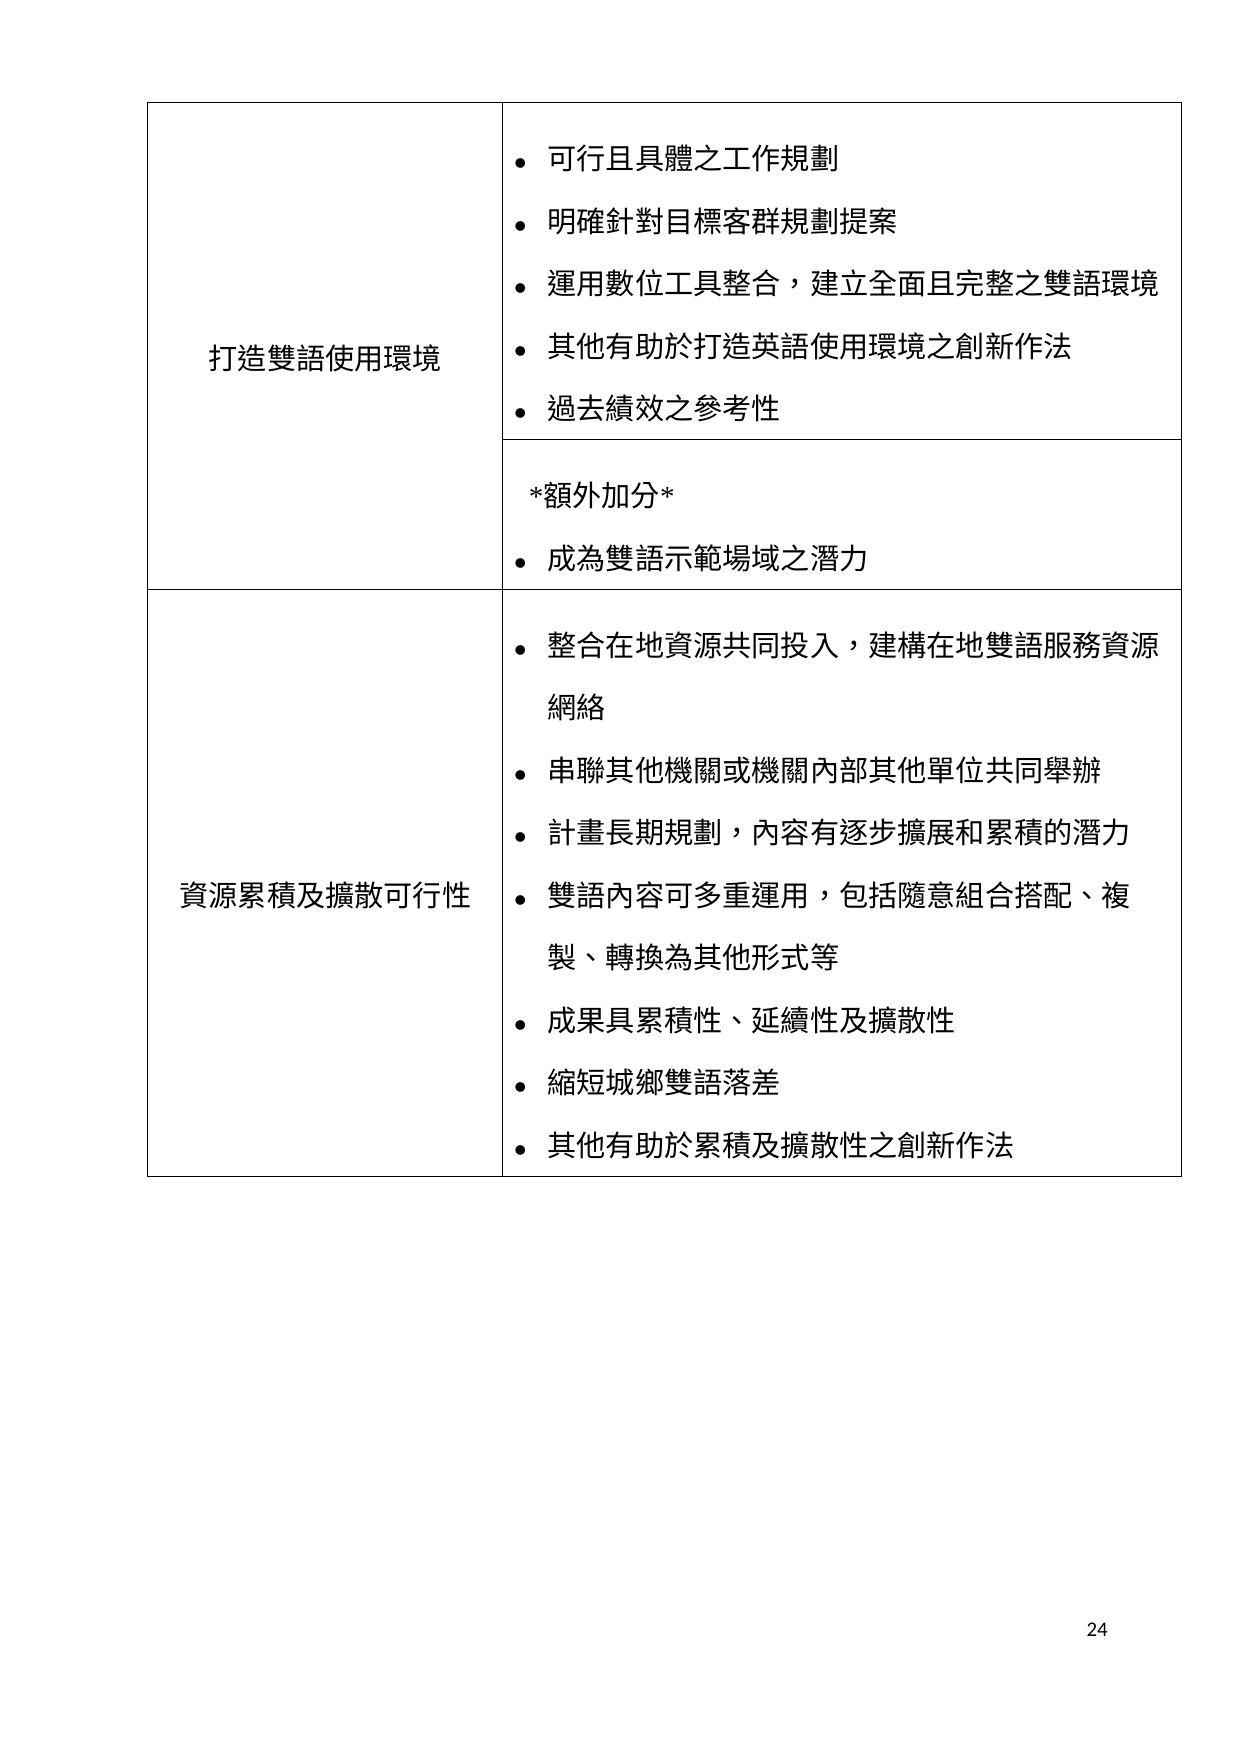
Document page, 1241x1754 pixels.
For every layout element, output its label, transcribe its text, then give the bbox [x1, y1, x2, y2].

table_cell 可行且具體之工作規劃 明確針對目標客群規劃提案 運用數位工具整合，建立全面且完整之雙語環境 其他有助於打造英語使用環境之創新作法 過去績效之參考性 [503, 103, 1181, 439]
table_cell 整合在地資源共同投入，建構在地雙語服務資源網絡 串聯其他機關或機關內部其他單位共同舉辦 計畫長期規劃，內容有逐步擴展和累積的潛力 雙語內容可多重運用，包括隨意組合搭配、複製、轉換為其他形式等 成果具累積性、延續性及擴散性 縮短城鄉雙語落差 其他有助於累積及擴散性之創新作法 [503, 590, 1181, 1176]
table_cell 打造雙語使用環境 [148, 103, 502, 589]
table_cell *額外加分* 成為雙語示範場域之潛力 [503, 440, 1181, 589]
table_cell 資源累積及擴散可行性 [148, 590, 502, 1176]
